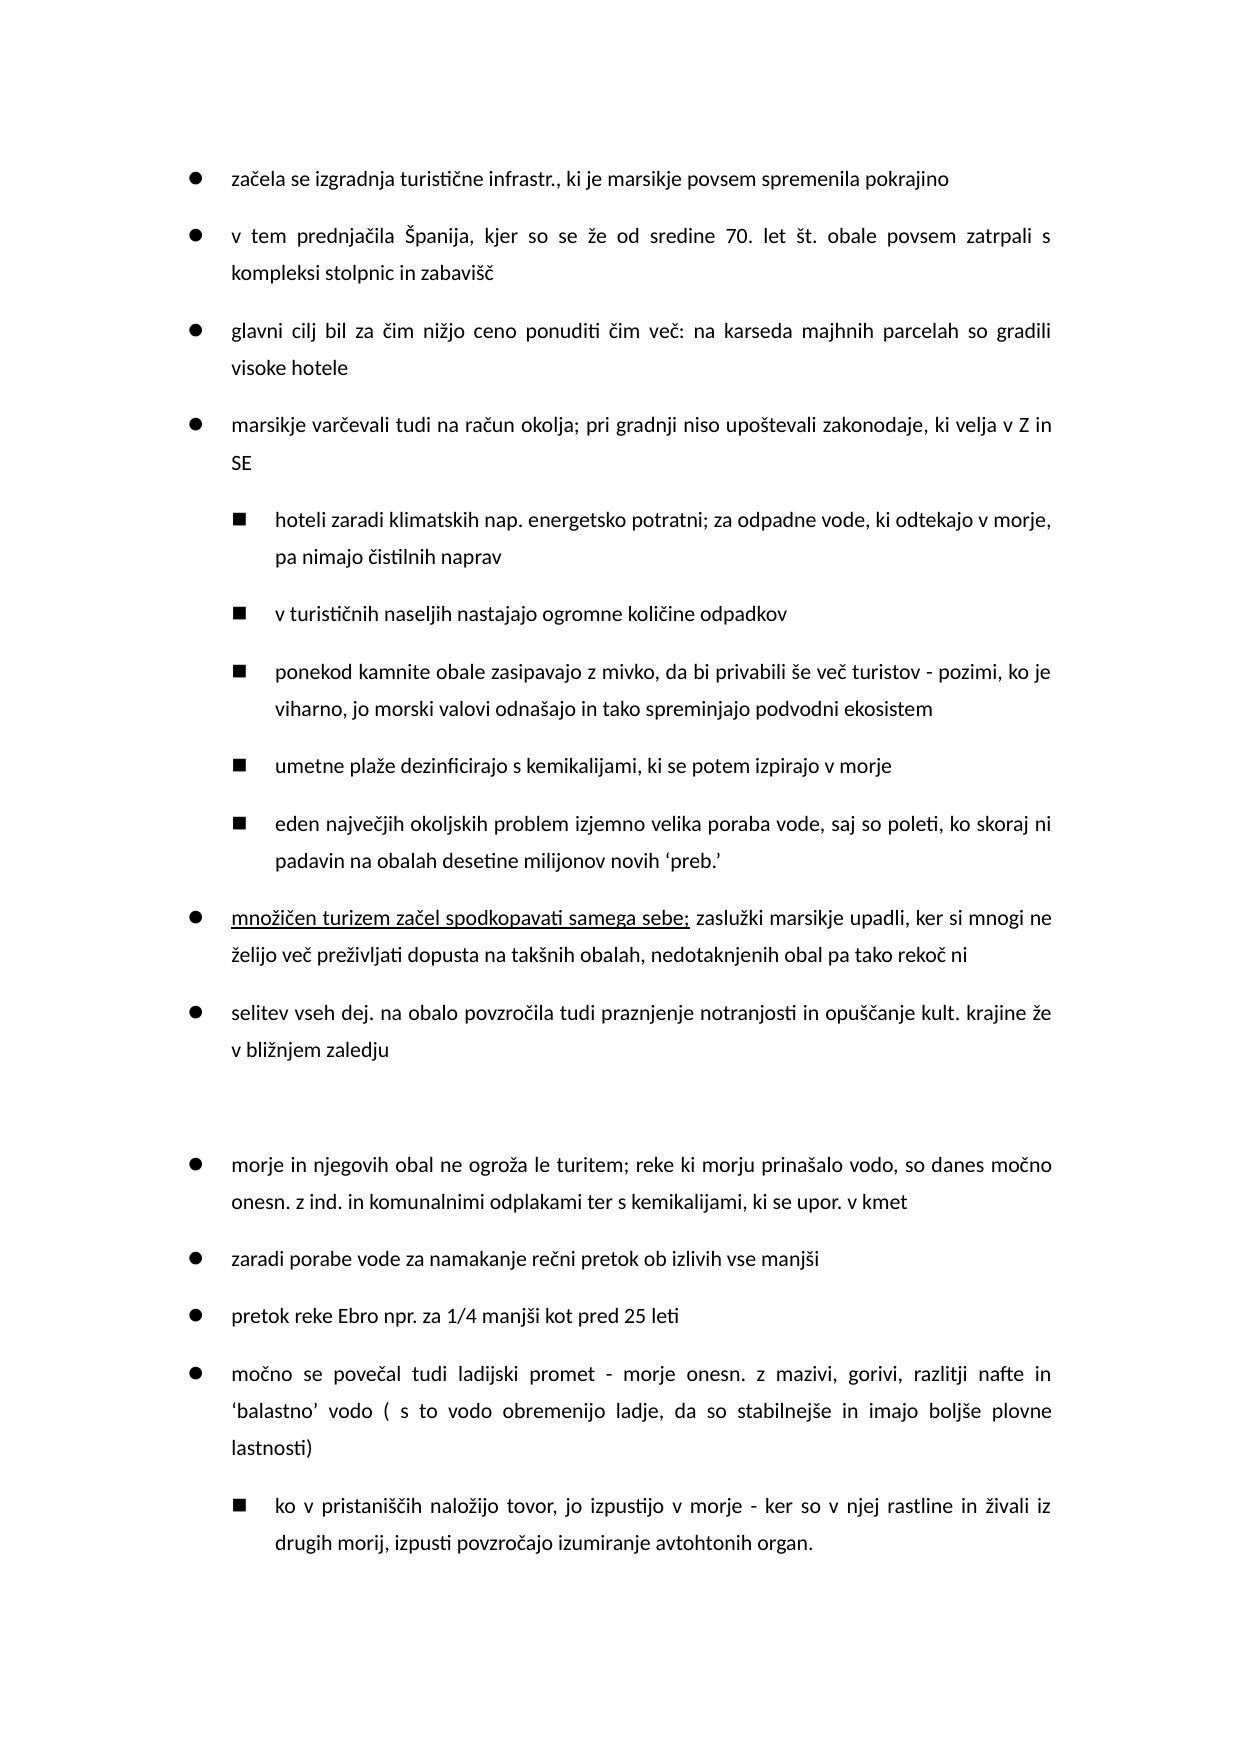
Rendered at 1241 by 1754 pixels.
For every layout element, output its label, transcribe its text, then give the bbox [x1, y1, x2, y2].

list marsikje varčevali tudi na račun okolja; pri gradnji niso upoštevali zakonodaje, ki velja v Z in SE [187, 408, 1053, 478]
list začela se izgradnja turistične infrastr., ki je marsikje povsem spremenila pokrajino [187, 162, 1053, 194]
list ponekod kamnite obale zasipavajo z mivko, da bi privabili še več turistov - pozimi, ko je viharno, jo morski valovi odnašajo in tako spreminjajo podvodni ekosistem [231, 655, 1053, 725]
list zaradi porabe vode za namakanje rečni pretok ob izlivih vse manjši [187, 1242, 1053, 1275]
list pretok reke Ebro npr. za 1/4 manjši kot pred 25 leti [187, 1300, 1053, 1332]
list eden največjih okoljskih problem izjemno velika poraba vode, saj so poleti, ko skoraj ni padavin na obalah desetine milijonov novih ‘preb.’ [231, 807, 1053, 877]
list glavni cilj bil za čim nižjo ceno ponuditi čim več: na karseda majhnih parcelah so gradili visoke hotele [187, 314, 1053, 384]
list v tem prednjačila Španija, kjer so se že od sredine 70. let št. obale povsem zatrpali s kompleksi stolpnic in zabavišč [187, 219, 1053, 289]
list v turističnih naseljih nastajajo ogromne količine odpadkov [231, 598, 1053, 630]
list močno se povečal tudi ladijski promet - morje onesn. z mazivi, gorivi, razlitji nafte in ‘balastno’ vodo ( s to vodo obremenijo ladje, da so stabilnejše in imajo boljše plovne lastnosti) [187, 1357, 1053, 1464]
list selitev vseh dej. na obalo povzročila tudi praznjenje notranjosti in opuščanje kult. krajine že v bližnjem zaledju [187, 996, 1053, 1066]
list ko v pristaniščih naložijo tovor, jo izpustijo v morje - ker so v njej rastline in živali iz drugih morij, izpusti povzročajo izumiranje avtohtonih organ. [231, 1489, 1053, 1559]
list hoteli zaradi klimatskih nap. energetsko potratni; za odpadne vode, ki odtekajo v morje, pa nimajo čistilnih naprav [231, 503, 1053, 573]
list umetne plaže dezinficirajo s kemikalijami, ki se potem izpirajo v morje [231, 749, 1053, 782]
list množičen turizem začel spodkopavati samega sebe; zaslužki marsikje upadli, ker si mnogi ne želijo več preživljati dopusta na takšnih obalah, nedotaknjenih obal pa tako rekoč ni [187, 901, 1053, 971]
list morje in njegovih obal ne ogroža le turitem; reke ki morju prinašalo vodo, so danes močno onesn. z ind. in komunalnimi odplakami ter s kemikalijami, ki se upor. v kmet [187, 1148, 1053, 1218]
